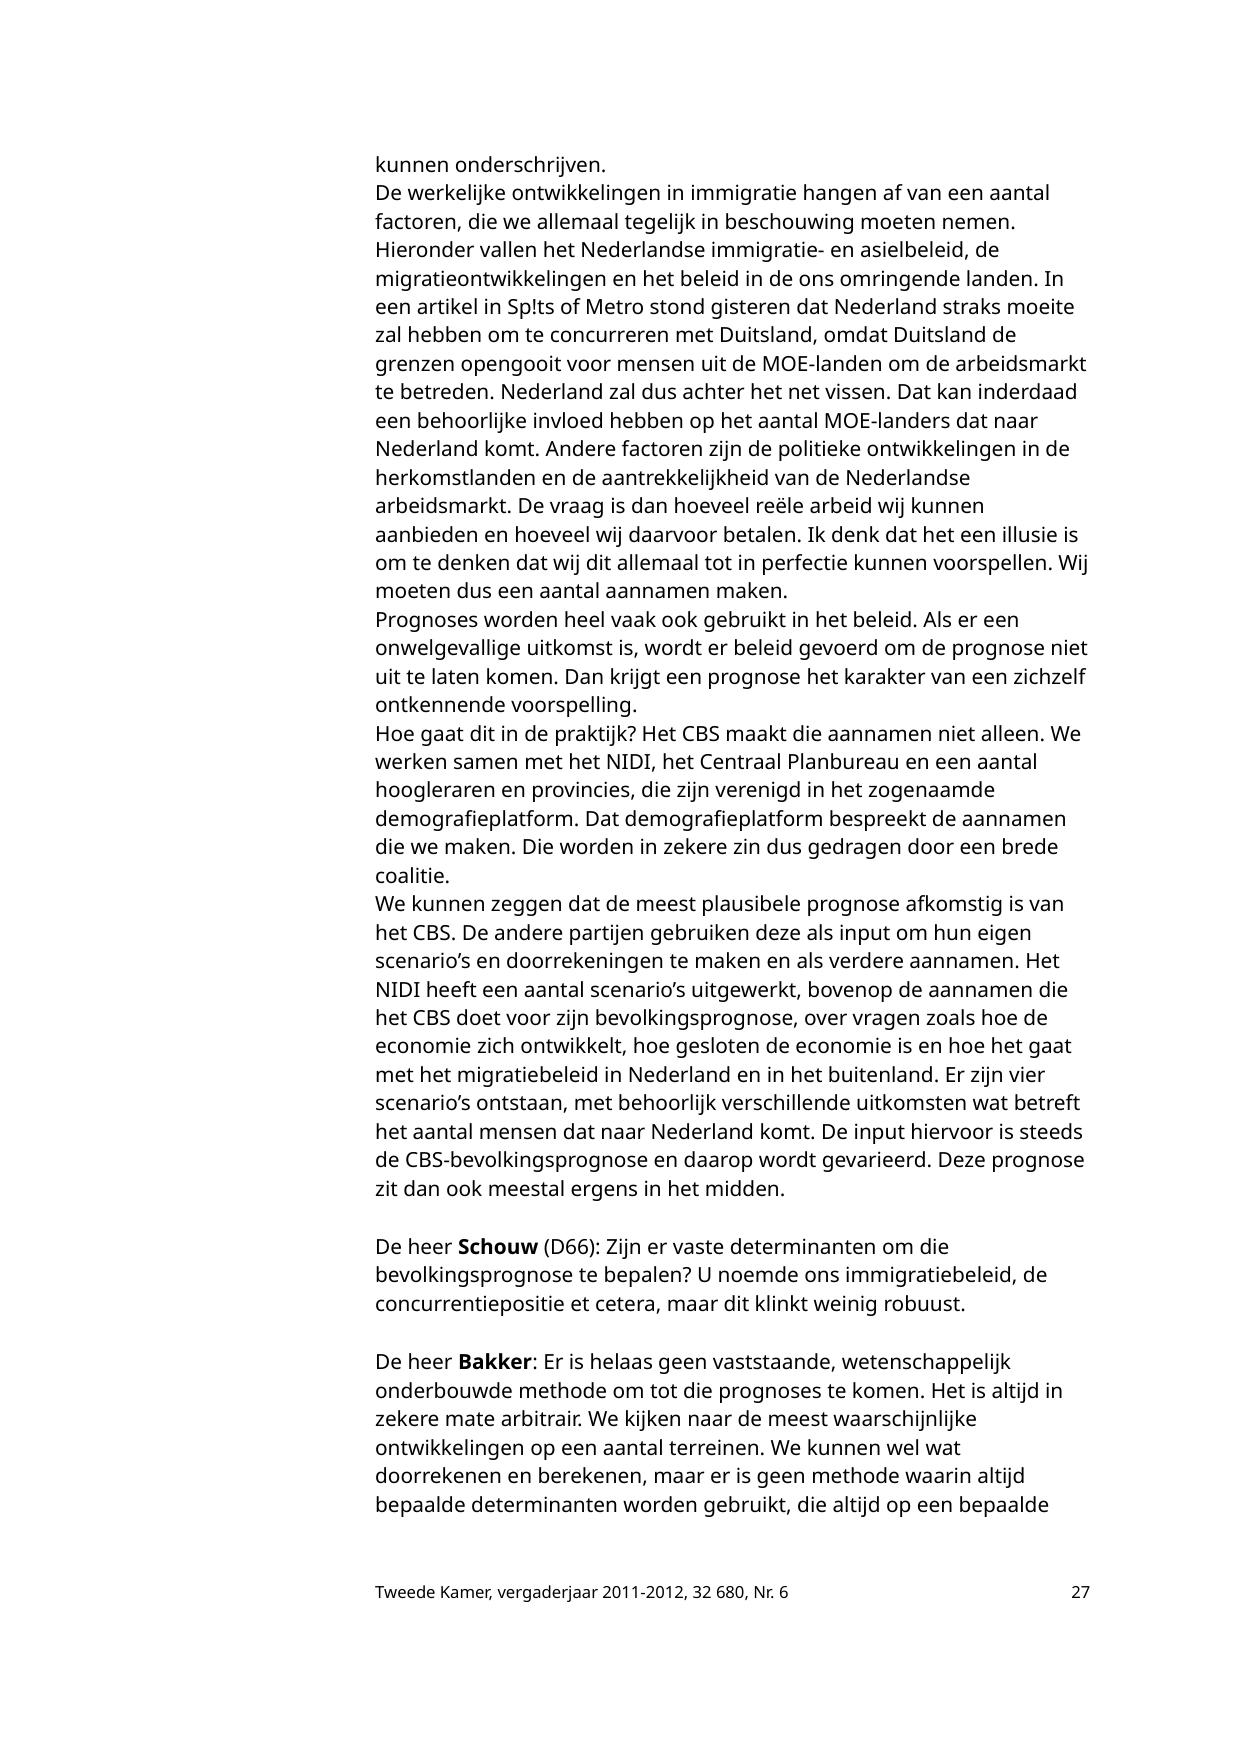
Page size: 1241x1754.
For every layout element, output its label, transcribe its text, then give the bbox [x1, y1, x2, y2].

text Hoe gaat dit in de praktijk? Het CBS maakt die aannamen niet alleen. We werken samen met het NIDI, het Centraal Planbureau en een aantal hoogleraren en provincies, die zijn verenigd in het zogenaamde demografieplatform. Dat demografieplatform bespreekt de aannamen die we maken. Die worden in zekere zin dus gedragen door een brede coalitie. [375, 719, 1090, 889]
text We kunnen zeggen dat de meest plausibele prognose afkomstig is van het CBS. De andere partijen gebruiken deze als input om hun eigen scenario’s en doorrekeningen te maken en als verdere aannamen. Het NIDI heeft een aantal scenario’s uitgewerkt, bovenop de aannamen die het CBS doet voor zijn bevolkingsprognose, over vragen zoals hoe de economie zich ontwikkelt, hoe gesloten de economie is en hoe het gaat met het migratiebeleid in Nederland en in het buitenland. Er zijn vier scenario’s ontstaan, met behoorlijk verschillende uitkomsten wat betreft het aantal mensen dat naar Nederland komt. De input hiervoor is steeds de CBS-bevolkingsprognose en daarop wordt gevarieerd. Deze prognose zit dan ook meestal ergens in het midden. [375, 889, 1090, 1202]
text De werkelijke ontwikkelingen in immigratie hangen af van een aantal factoren, die we allemaal tegelijk in beschouwing moeten nemen. Hieronder vallen het Nederlandse immigratie- en asielbeleid, de migratieontwikkelingen en het beleid in de ons omringende landen. In een artikel in Sp!ts of Metro stond gisteren dat Nederland straks moeite zal hebben om te concurreren met Duitsland, omdat Duitsland de grenzen opengooit voor mensen uit de MOE-landen om de arbeidsmarkt te betreden. Nederland zal dus achter het net vissen. Dat kan inderdaad een behoorlijke invloed hebben op het aantal MOE-landers dat naar Nederland komt. Andere factoren zijn de politieke ontwikkelingen in de herkomstlanden en de aantrekkelijkheid van de Nederlandse arbeidsmarkt. De vraag is dan hoeveel reële arbeid wij kunnen aanbieden en hoeveel wij daarvoor betalen. Ik denk dat het een illusie is om te denken dat wij dit allemaal tot in perfectie kunnen voorspellen. Wij moeten dus een aantal aannamen maken. [375, 178, 1090, 605]
text De heer Bakker: Er is helaas geen vaststaande, wetenschappelijk onderbouwde methode om tot die prognoses te komen. Het is altijd in zekere mate arbitrair. We kijken naar de meest waarschijnlijke ontwikkelingen op een aantal terreinen. We kunnen wel wat doorrekenen en berekenen, maar er is geen methode waarin altijd bepaalde determinanten worden gebruikt, die altijd op een bepaalde [375, 1347, 1090, 1518]
text Prognoses worden heel vaak ook gebruikt in het beleid. Als er een onwelgevallige uitkomst is, wordt er beleid gevoerd om de prognose niet uit te laten komen. Dan krijgt een prognose het karakter van een zichzelf ontkennende voorspelling. [375, 605, 1090, 719]
text kunnen onderschrijven. [375, 150, 1090, 178]
text De heer Schouw (D66): Zijn er vaste determinanten om die bevolkingsprognose te bepalen? U noemde ons immigratiebeleid, de concurrentiepositie et cetera, maar dit klinkt weinig robuust. [375, 1232, 1090, 1317]
